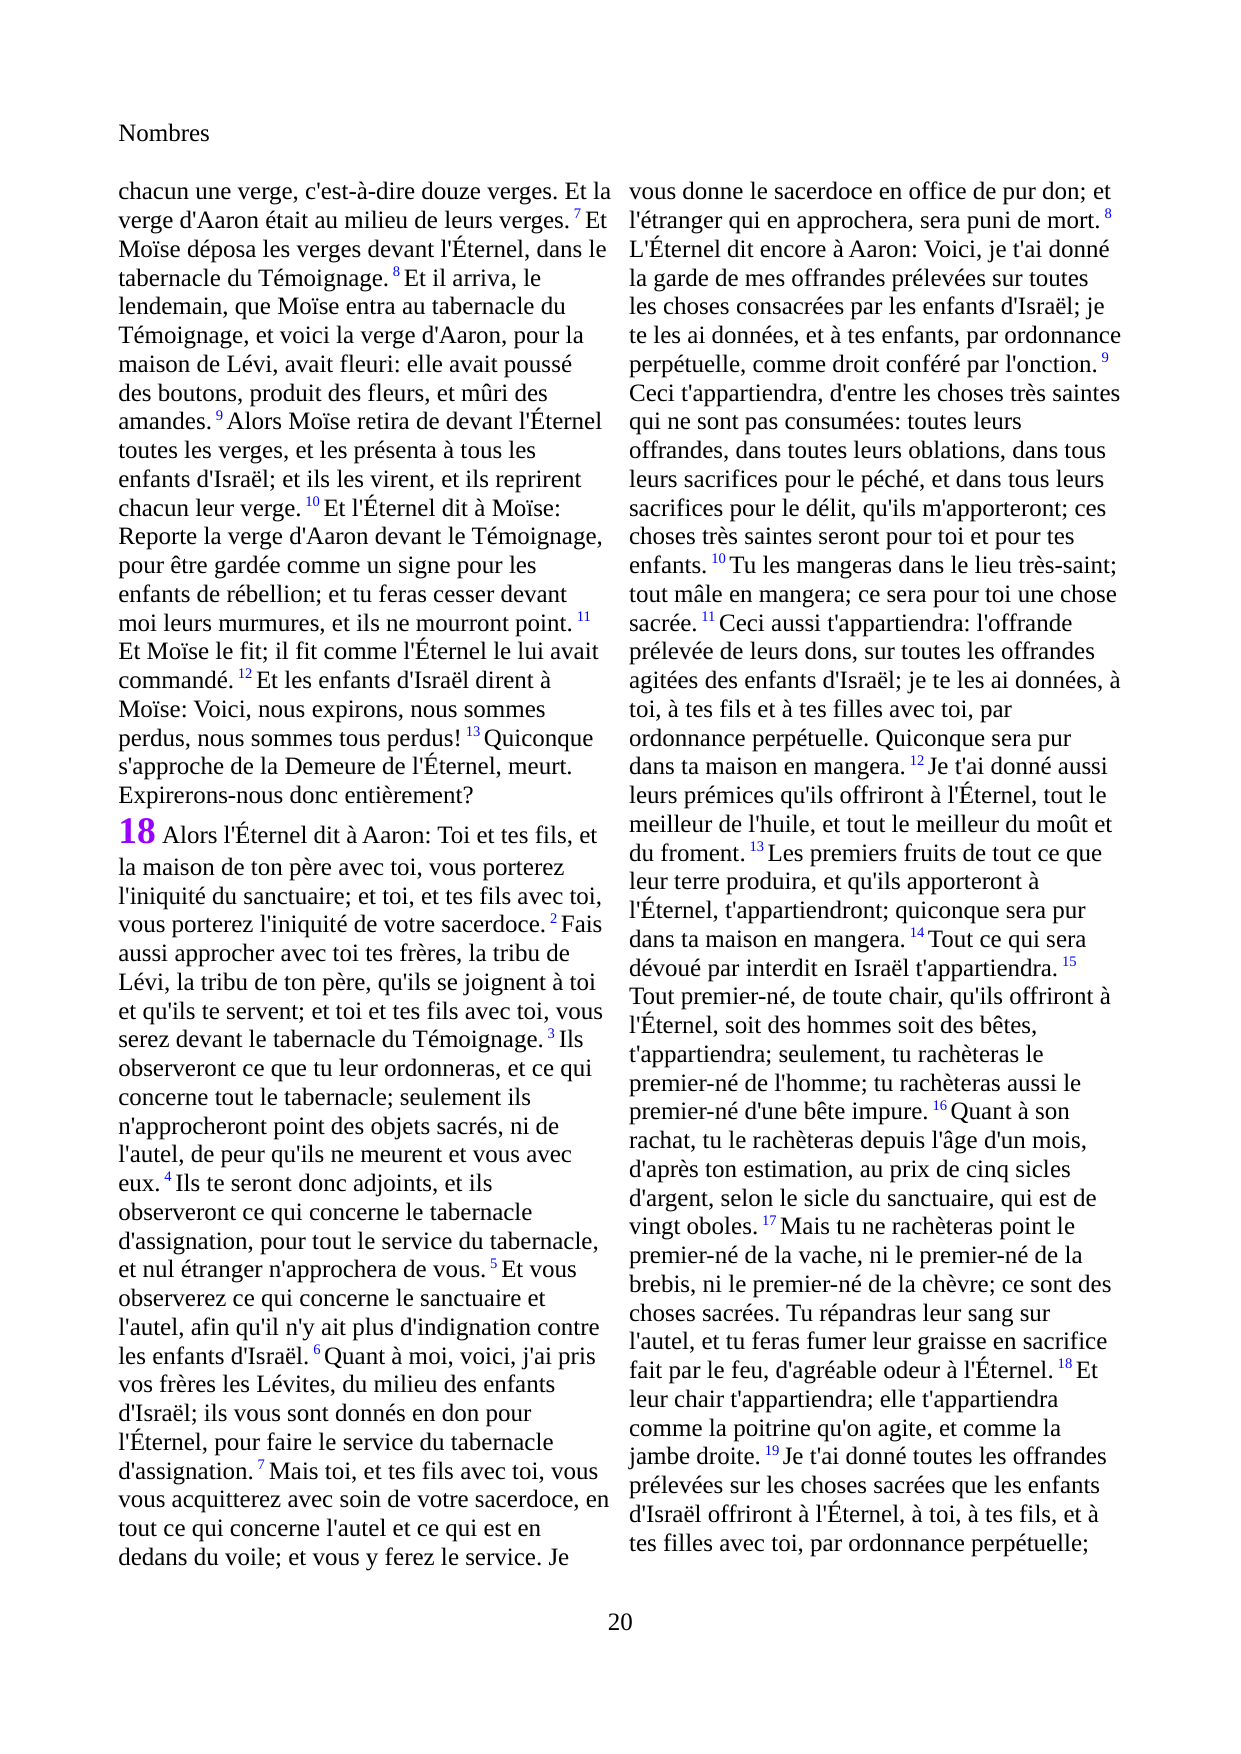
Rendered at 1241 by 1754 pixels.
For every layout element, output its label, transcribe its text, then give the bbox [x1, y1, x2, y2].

text vous donne le sacerdoce en office de pur don; et l'étranger qui en approchera, sera puni de mort. 8 L'Éternel dit encore à Aaron: Voici, je t'ai donné la garde de mes offrandes prélevées sur toutes les choses consacrées par les enfants d'Israël; je te les ai données, et à tes enfants, par ordonnance perpétuelle, comme droit conféré par l'onction. 9 Ceci t'appartiendra, d'entre les choses très saintes qui ne sont pas consumées: toutes leurs offrandes, dans toutes leurs oblations, dans tous leurs sacrifices pour le péché, et dans tous leurs sacrifices pour le délit, qu'ils m'apporteront; ces choses très saintes seront pour toi et pour tes enfants. 10 Tu les mangeras dans le lieu très-saint; tout mâle en mangera; ce sera pour toi une chose sacrée. 11 Ceci aussi t'appartiendra: l'offrande prélevée de leurs dons, sur toutes les offrandes agitées des enfants d'Israël; je te les ai données, à toi, à tes fils et à tes filles avec toi, par ordonnance perpétuelle. Quiconque sera pur dans ta maison en mangera. 12 Je t'ai donné aussi leurs prémices qu'ils offriront à l'Éternel, tout le meilleur de l'huile, et tout le meilleur du moût et du froment. 13 Les premiers fruits de tout ce que leur terre produira, et qu'ils apporteront à l'Éternel, t'appartiendront; quiconque sera pur dans ta maison en mangera. 14 Tout ce qui sera dévoué par interdit en Israël t'appartiendra. 15 Tout premier-né, de toute chair, qu'ils offriront à l'Éternel, soit des hommes soit des bêtes, t'appartiendra; seulement, tu rachèteras le premier-né de l'homme; tu rachèteras aussi le premier-né d'une bête impure. 16 Quant à son rachat, tu le rachèteras depuis l'âge d'un mois, d'après ton estimation, au prix de cinq sicles d'argent, selon le sicle du sanctuaire, qui est de vingt oboles. 17 Mais tu ne rachèteras point le premier-né de la vache, ni le premier-né de la brebis, ni le premier-né de la chèvre; ce sont des choses sacrées. Tu répandras leur sang sur l'autel, et tu feras fumer leur graisse en sacrifice fait par le feu, d'agréable odeur à l'Éternel. 18 Et leur chair t'appartiendra; elle t'appartiendra comme la poitrine qu'on agite, et comme la jambe droite. 19 Je t'ai donné toutes les offrandes prélevées sur les choses sacrées que les enfants d'Israël offriront à l'Éternel, à toi, à tes fils, et à tes filles avec toi, par ordonnance perpétuelle; [629, 176, 1122, 1556]
text chacun une verge, c'est-à-dire douze verges. Et la verge d'Aaron était au milieu de leurs verges. 7 Et Moïse déposa les verges devant l'Éternel, dans le tabernacle du Témoignage. 8 Et il arriva, le lendemain, que Moïse entra au tabernacle du Témoignage, et voici la verge d'Aaron, pour la maison de Lévi, avait fleuri: elle avait poussé des boutons, produit des fleurs, et mûri des amandes. 9 Alors Moïse retira de devant l'Éternel toutes les verges, et les présenta à tous les enfants d'Israël; et ils les virent, et ils reprirent chacun leur verge. 10 Et l'Éternel dit à Moïse: Reporte la verge d'Aaron devant le Témoignage, pour être gardée comme un signe pour les enfants de rébellion; et tu feras cesser devant moi leurs murmures, et ils ne mourront point. 11 Et Moïse le fit; il fit comme l'Éternel le lui avait commandé. 12 Et les enfants d'Israël dirent à Moïse: Voici, nous expirons, nous sommes perdus, nous sommes tous perdus! 13 Quiconque s'approche de la Demeure de l'Éternel, meurt. Expirerons-nous donc entièrement? [118, 176, 611, 809]
text 18 Alors l'Éternel dit à Aaron: Toi et tes fils, et la maison de ton père avec toi, vous porterez l'iniquité du sanctuaire; et toi, et tes fils avec toi, vous porterez l'iniquité de votre sacerdoce. 2 Fais aussi approcher avec toi tes frères, la tribu de Lévi, la tribu de ton père, qu'ils se joignent à toi et qu'ils te servent; et toi et tes fils avec toi, vous serez devant le tabernacle du Témoignage. 3 Ils observeront ce que tu leur ordonneras, et ce qui concerne tout le tabernacle; seulement ils n'approcheront point des objets sacrés, ni de l'autel, de peur qu'ils ne meurent et vous avec eux. 4 Ils te seront donc adjoints, et ils observeront ce qui concerne le tabernacle d'assignation, pour tout le service du tabernacle, et nul étranger n'approchera de vous. 5 Et vous observerez ce qui concerne le sanctuaire et l'autel, afin qu'il n'y ait plus d'indignation contre les enfants d'Israël. 6 Quant à moi, voici, j'ai pris vos frères les Lévites, du milieu des enfants d'Israël; ils vous sont donnés en don pour l'Éternel, pour faire le service du tabernacle d'assignation. 7 Mais toi, et tes fils avec toi, vous vous acquitterez avec soin de votre sacerdoce, en tout ce qui concerne l'autel et ce qui est en dedans du voile; et vous y ferez le service. Je [118, 809, 611, 1571]
